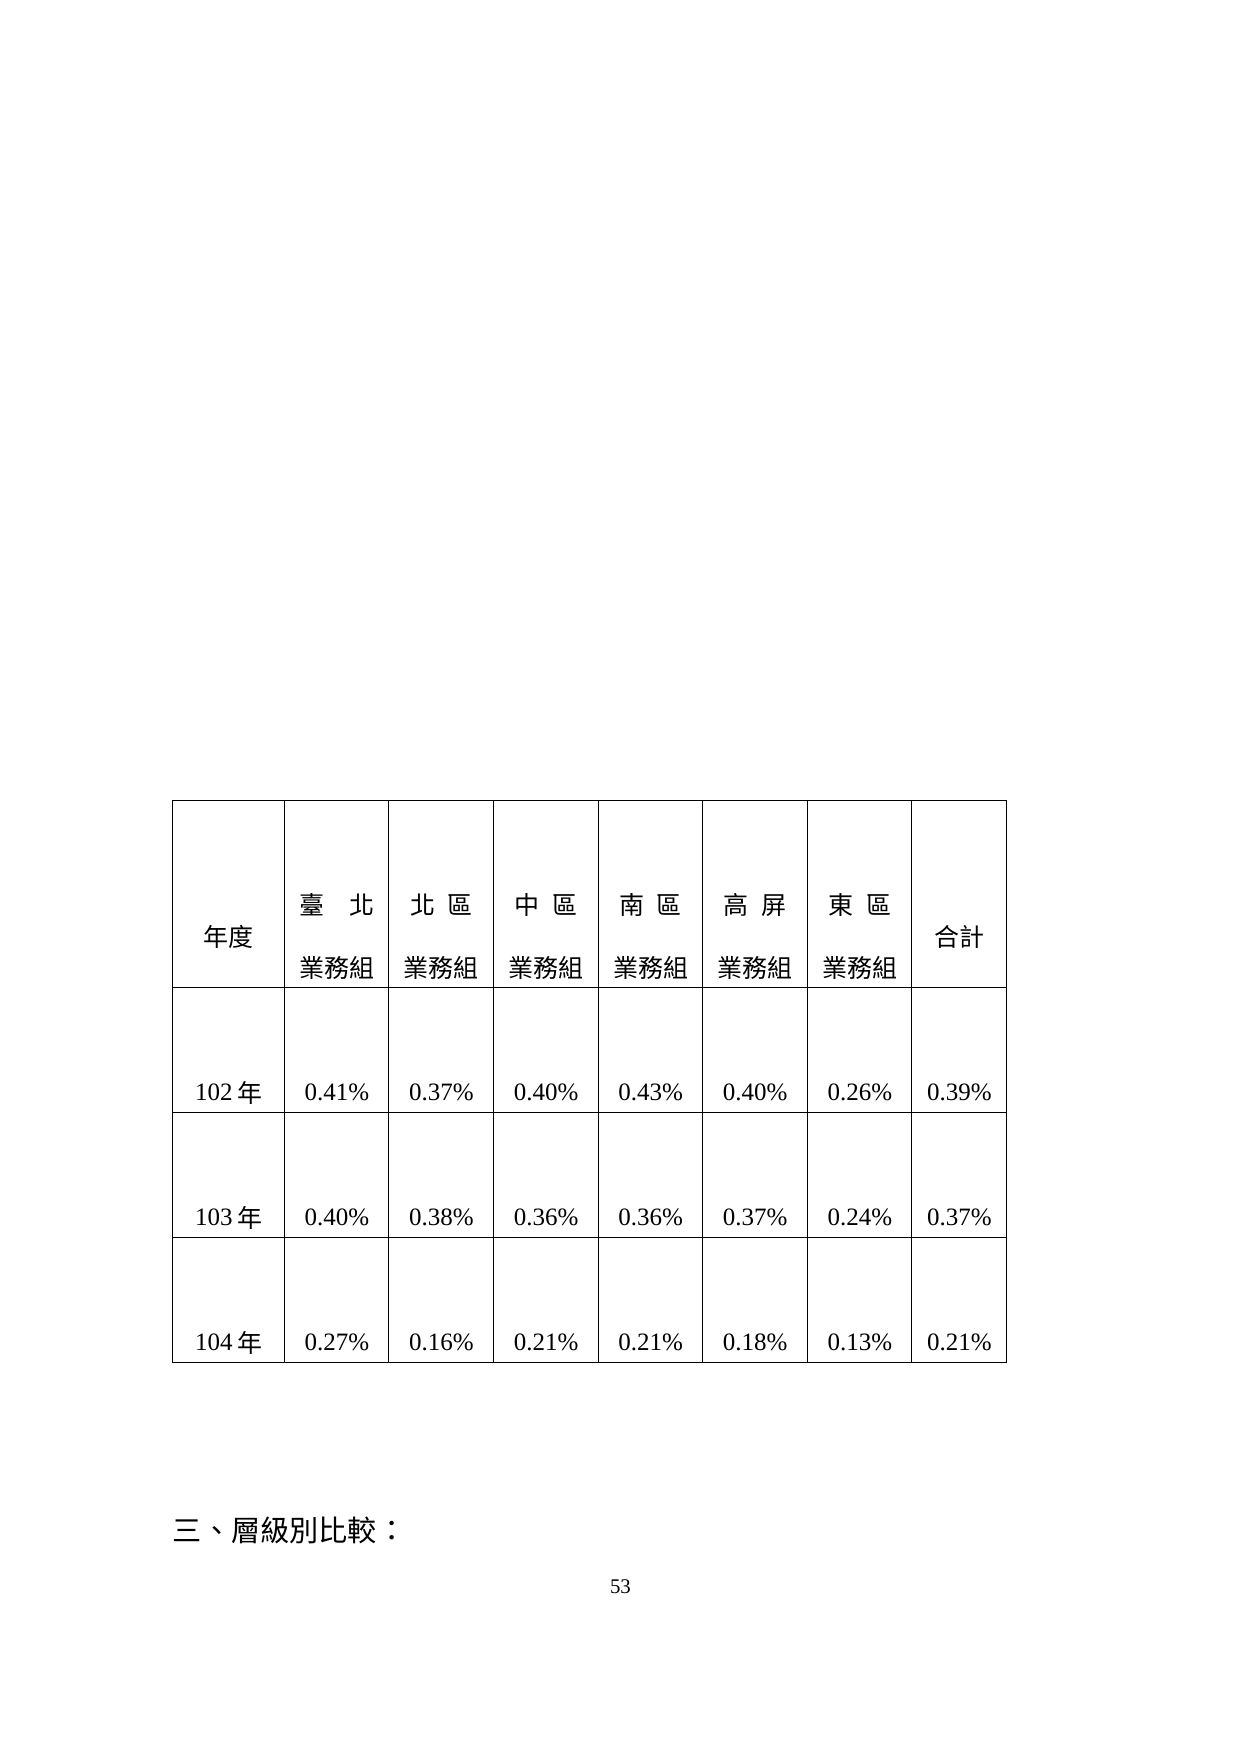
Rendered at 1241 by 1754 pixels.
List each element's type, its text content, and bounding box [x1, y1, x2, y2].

table_cell 0.13% [808, 1238, 911, 1362]
table_cell 0.40% [494, 988, 598, 1112]
table_cell 年度 [173, 801, 284, 987]
table_cell 0.21% [912, 1238, 1006, 1362]
table_cell [284, 1363, 389, 1487]
table_cell 0.36% [494, 1113, 598, 1237]
table_cell [598, 1363, 703, 1487]
table_cell [703, 477, 807, 800]
table_cell 0.37% [912, 1113, 1006, 1237]
table_cell 0.24% [808, 1113, 911, 1237]
table_cell 南 區 業務組 [599, 801, 702, 987]
table_cell 0.27% [285, 1238, 388, 1362]
table_cell [173, 1363, 284, 1487]
table_cell [703, 1363, 807, 1487]
table_cell 102年 [173, 988, 284, 1112]
table_cell [807, 175, 912, 237]
table_cell 103年 [173, 1113, 284, 1237]
table_cell [284, 477, 389, 800]
table_cell 中 區 業務組 [494, 801, 598, 987]
table_cell [389, 477, 493, 800]
table_cell [703, 175, 807, 237]
table_cell 0.37% [703, 1113, 807, 1237]
table_cell [494, 1363, 598, 1487]
table_cell [284, 175, 389, 237]
table_cell 0.37% [389, 988, 493, 1112]
table_cell [494, 477, 598, 800]
table_cell 北 區 業務組 [389, 801, 493, 987]
table_cell [598, 175, 703, 237]
table_cell 0.36% [599, 1113, 702, 1237]
table_cell 0.43% [599, 988, 702, 1112]
table_cell 0.39% [912, 988, 1006, 1112]
table_cell 0.21% [494, 1238, 598, 1362]
table_cell 0.40% [285, 1113, 388, 1237]
table_cell [912, 477, 1006, 800]
table_cell [389, 175, 493, 237]
table_cell 0.41% [285, 988, 388, 1112]
table_cell [173, 237, 1006, 477]
table_cell 三、層級別比較： [173, 1487, 1006, 1550]
table_cell 0.38% [389, 1113, 493, 1237]
table_cell 0.21% [599, 1238, 702, 1362]
table_cell [807, 1363, 912, 1487]
table_cell 高 屏 業務組 [703, 801, 807, 987]
table_cell 0.26% [808, 988, 911, 1112]
table_cell [173, 477, 284, 800]
table_cell [807, 477, 912, 800]
table_cell [912, 175, 1006, 237]
table_cell 0.40% [703, 988, 807, 1112]
table_cell 0.18% [703, 1238, 807, 1362]
table_cell [173, 175, 284, 237]
table_cell [494, 175, 598, 237]
table_cell 臺 北 業務組 [285, 801, 388, 987]
table_cell [598, 477, 703, 800]
table_cell 0.16% [389, 1238, 493, 1362]
table_cell 合計 [912, 801, 1006, 987]
table_cell 東 區 業務組 [808, 801, 911, 987]
table_cell [912, 1363, 1006, 1487]
table_cell 104年 [173, 1238, 284, 1362]
table_cell [389, 1363, 493, 1487]
